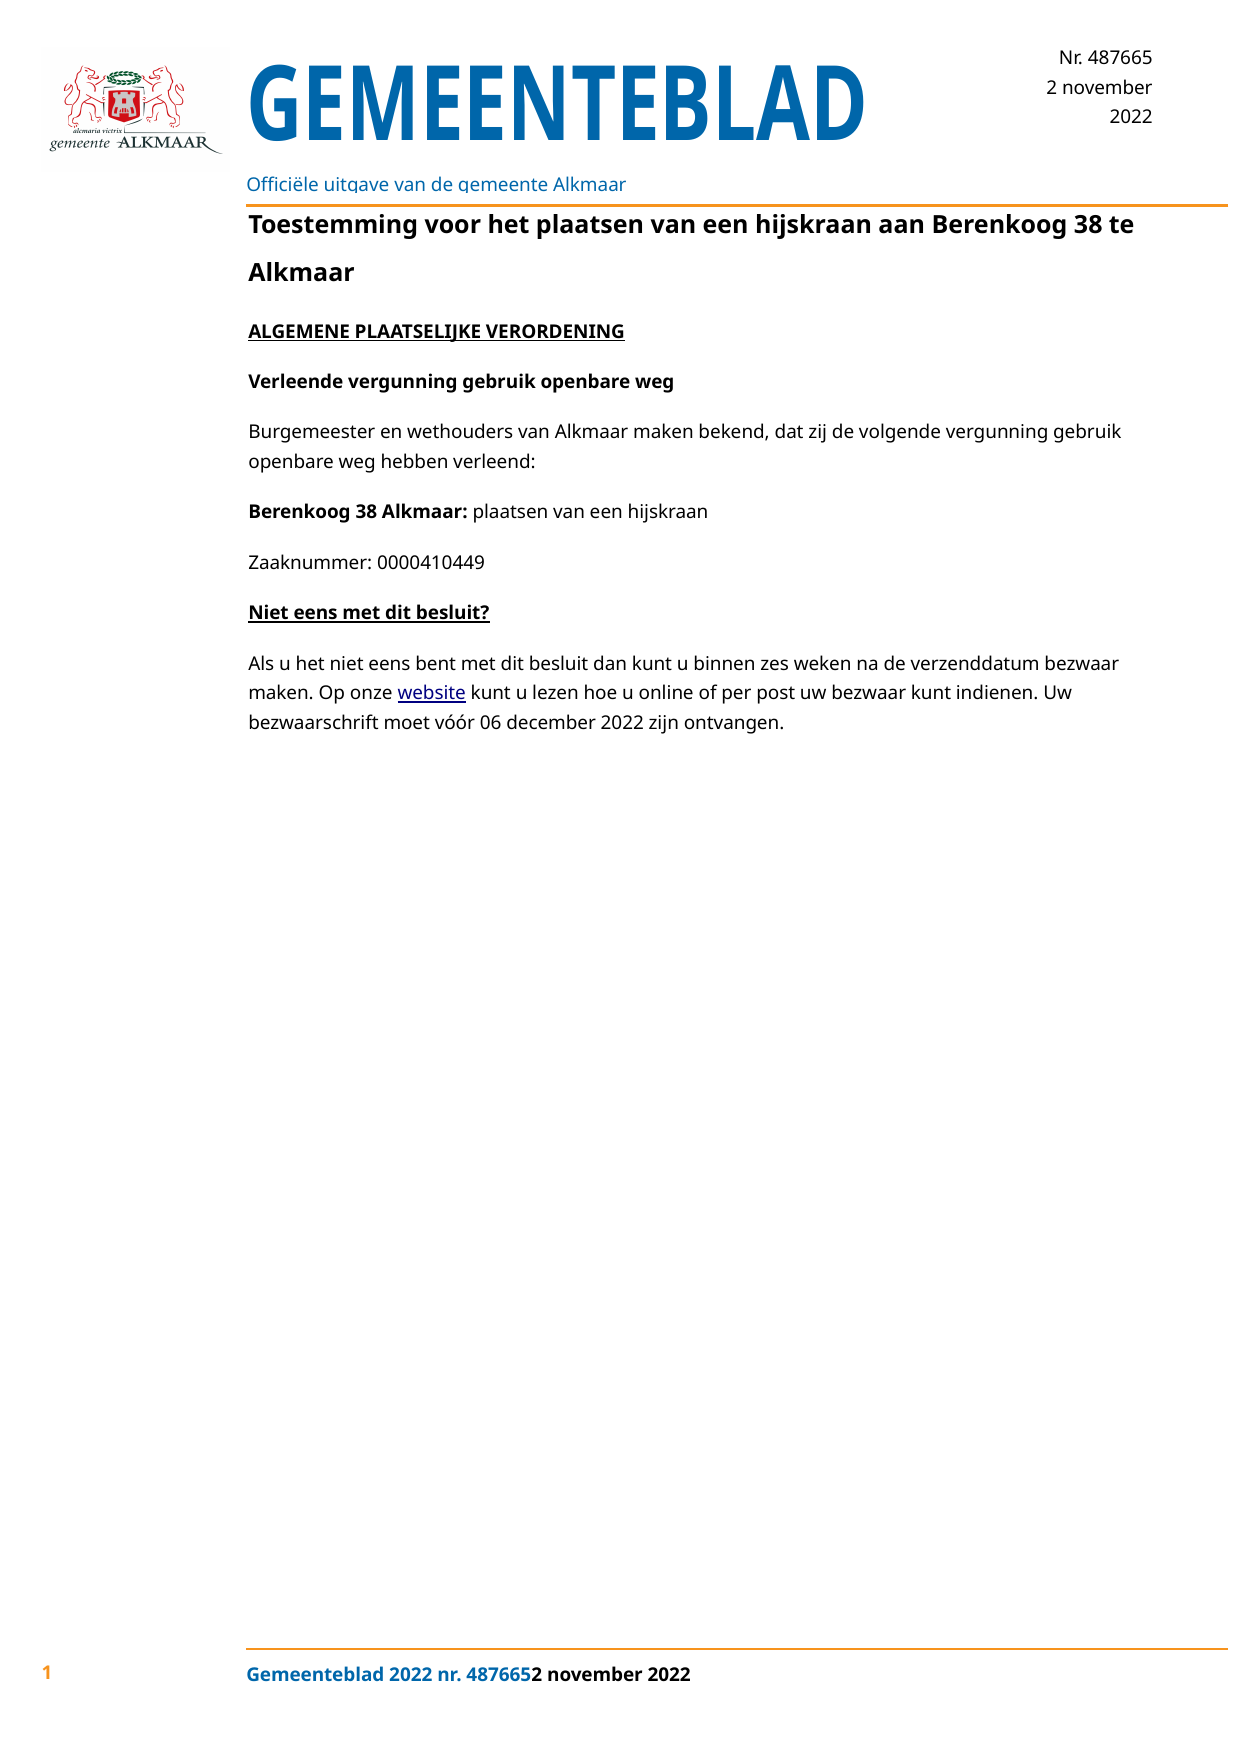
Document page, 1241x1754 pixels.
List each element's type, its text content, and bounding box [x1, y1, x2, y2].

text Verleende vergunning gebruik openbare weg [248, 368, 1152, 394]
text ALGEMENE PLAATSELIJKE VERORDENING [248, 318, 1152, 344]
text Burgemeester en wethouders van Alkmaar maken bekend, dat zij de volgende vergunning gebruik openbare weg hebben verleend: [248, 419, 1152, 474]
text Berenkoog 38 Alkmaar: plaatsen van een hijskraan [248, 499, 1152, 524]
text Toestemming voor het plaatsen van een hijskraan aan Berenkoog 38 te Alkmaar [248, 207, 1152, 288]
text Niet eens met dit besluit? [248, 599, 1152, 625]
text Zaaknummer: 0000410449 [248, 549, 1152, 575]
picture [41, 47, 231, 172]
text Als u het niet eens bent met dit besluit dan kunt u binnen zes weken na de verzenddatum bezwaar maken. Op onze website kunt u lezen hoe u online of per post uw bezwaar kunt indienen. Uw bezwaarschrift moet vóór 06 december 2022 zijn ontvangen. [248, 650, 1152, 735]
